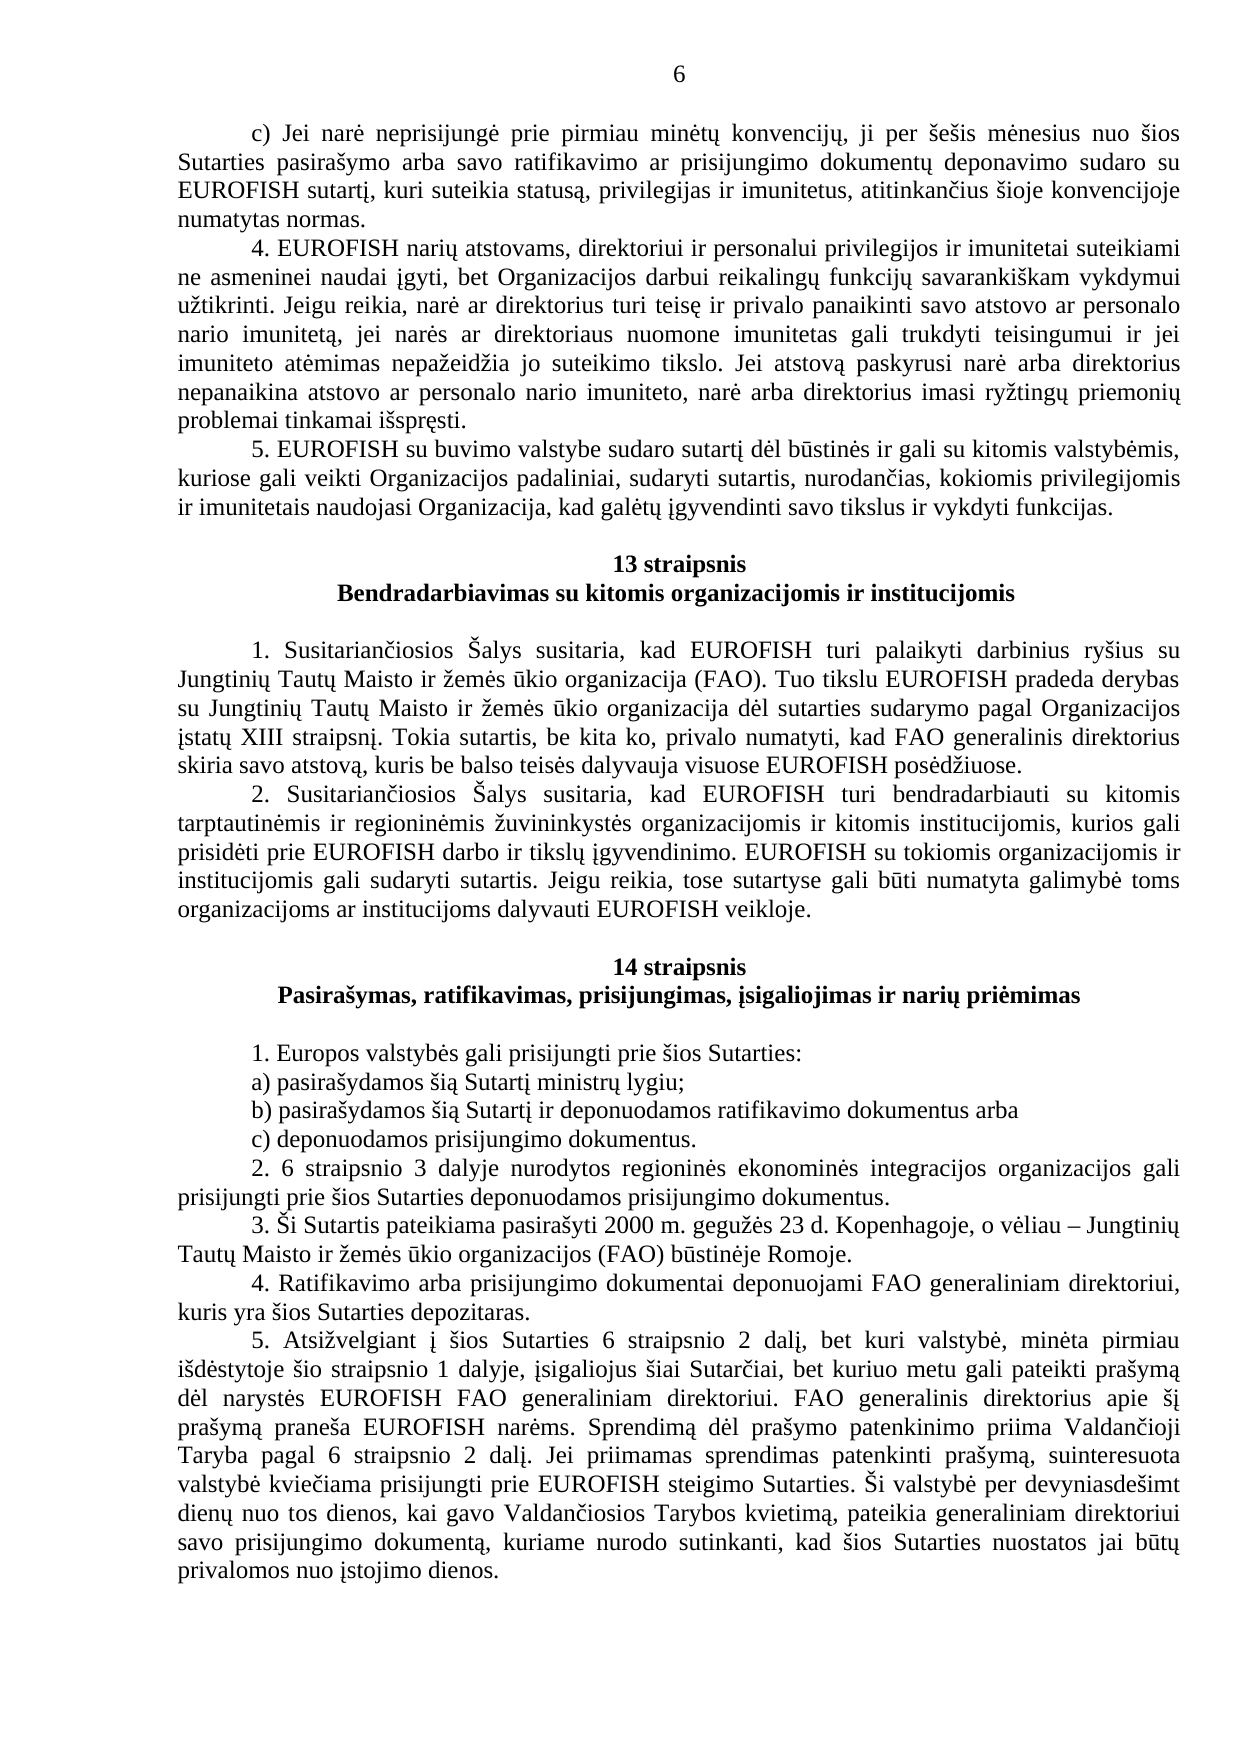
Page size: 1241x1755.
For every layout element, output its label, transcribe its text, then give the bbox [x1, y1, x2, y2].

text 5. EUROFISH su buvimo valstybe sudaro sutartį dėl būstinės ir gali su kitomis valstybėmis, kuriose gali veikti Organizacijos padaliniai, sudaryti sutartis, nurodančias, kokiomis privilegijomis ir imunitetais naudojasi Organizacija, kad galėtų įgyvendinti savo tikslus ir vykdyti funkcijas. [177, 434, 1181, 521]
text 14 straipsnis [177, 952, 1181, 981]
text 3. Ši Sutartis pateikiama pasirašyti 2000 m. gegužės 23 d. Kopenhagoje, o vėliau – Jungtinių Tautų Maisto ir žemės ūkio organizacijos (FAO) būstinėje Romoje. [177, 1211, 1181, 1268]
text a) pasirašydamos šią Sutartį ministrų lygiu; [177, 1067, 1181, 1096]
text 4. EUROFISH narių atstovams, direktoriui ir personalui privilegijos ir imunitetai suteikiami ne asmeninei naudai įgyti, bet Organizacijos darbui reikalingų funkcijų savarankiškam vykdymui užtikrinti. Jeigu reikia, narė ar direktorius turi teisę ir privalo panaikinti savo atstovo ar personalo nario imunitetą, jei narės ar direktoriaus nuomone imunitetas gali trukdyti teisingumui ir jei imuniteto atėmimas nepažeidžia jo suteikimo tikslo. Jei atstovą paskyrusi narė arba direktorius nepanaikina atstovo ar personalo nario imuniteto, narė arba direktorius imasi ryžtingų priemonių problemai tinkamai išspręsti. [177, 233, 1181, 434]
text 1. Susitariančiosios Šalys susitaria, kad EUROFISH turi palaikyti darbinius ryšius su Jungtinių Tautų Maisto ir žemės ūkio organizacija (FAO). Tuo tikslu EUROFISH pradeda derybas su Jungtinių Tautų Maisto ir žemės ūkio organizacija dėl sutarties sudarymo pagal Organizacijos įstatų XIII straipsnį. Tokia sutartis, be kita ko, privalo numatyti, kad FAO generalinis direktorius skiria savo atstovą, kuris be balso teisės dalyvauja visuose EUROFISH posėdžiuose. [177, 636, 1181, 779]
text 1. Europos valstybės gali prisijungti prie šios Sutarties: [177, 1038, 1181, 1067]
text c) deponuodamos prisijungimo dokumentus. [177, 1124, 1181, 1153]
text 13 straipsnis [177, 549, 1181, 578]
text 2. Susitariančiosios Šalys susitaria, kad EUROFISH turi bendradarbiauti su kitomis tarptautinėmis ir regioninėmis žuvininkystės organizacijomis ir kitomis institucijomis, kurios gali prisidėti prie EUROFISH darbo ir tikslų įgyvendinimo. EUROFISH su tokiomis organizacijomis ir institucijomis gali sudaryti sutartis. Jeigu reikia, tose sutartyse gali būti numatyta galimybė toms organizacijoms ar institucijoms dalyvauti EUROFISH veikloje. [177, 779, 1181, 923]
text 5. Atsižvelgiant į šios Sutarties 6 straipsnio 2 dalį, bet kuri valstybė, minėta pirmiau išdėstytoje šio straipsnio 1 dalyje, įsigaliojus šiai Sutarčiai, bet kuriuo metu gali pateikti prašymą dėl narystės EUROFISH FAO generaliniam direktoriui. FAO generalinis direktorius apie šį prašymą praneša EUROFISH narėms. Sprendimą dėl prašymo patenkinimo priima Valdančioji Taryba pagal 6 straipsnio 2 dalį. Jei priimamas sprendimas patenkinti prašymą, suinteresuota valstybė kviečiama prisijungti prie EUROFISH steigimo Sutarties. Ši valstybė per devyniasdešimt dienų nuo tos dienos, kai gavo Valdančiosios Tarybos kvietimą, pateikia generaliniam direktoriui savo prisijungimo dokumentą, kuriame nurodo sutinkanti, kad šios Sutarties nuostatos jai būtų privalomos nuo įstojimo dienos. [177, 1326, 1181, 1584]
text 2. 6 straipsnio 3 dalyje nurodytos regioninės ekonominės integracijos organizacijos gali prisijungti prie šios Sutarties deponuodamos prisijungimo dokumentus. [177, 1153, 1181, 1211]
text Pasirašymas, ratifikavimas, prisijungimas, įsigaliojimas ir narių priėmimas [177, 981, 1181, 1009]
text b) pasirašydamos šią Sutartį ir deponuodamos ratifikavimo dokumentus arba [177, 1096, 1181, 1124]
text Bendradarbiavimas su kitomis organizacijomis ir institucijomis [177, 578, 1181, 607]
text c) Jei narė neprisijungė prie pirmiau minėtų konvencijų, ji per šešis mėnesius nuo šios Sutarties pasirašymo arba savo ratifikavimo ar prisijungimo dokumentų deponavimo sudaro su EUROFISH sutartį, kuri suteikia statusą, privilegijas ir imunitetus, atitinkančius šioje konvencijoje numatytas normas. [177, 118, 1181, 233]
text 4. Ratifikavimo arba prisijungimo dokumentai deponuojami FAO generaliniam direktoriui, kuris yra šios Sutarties depozitaras. [177, 1268, 1181, 1326]
